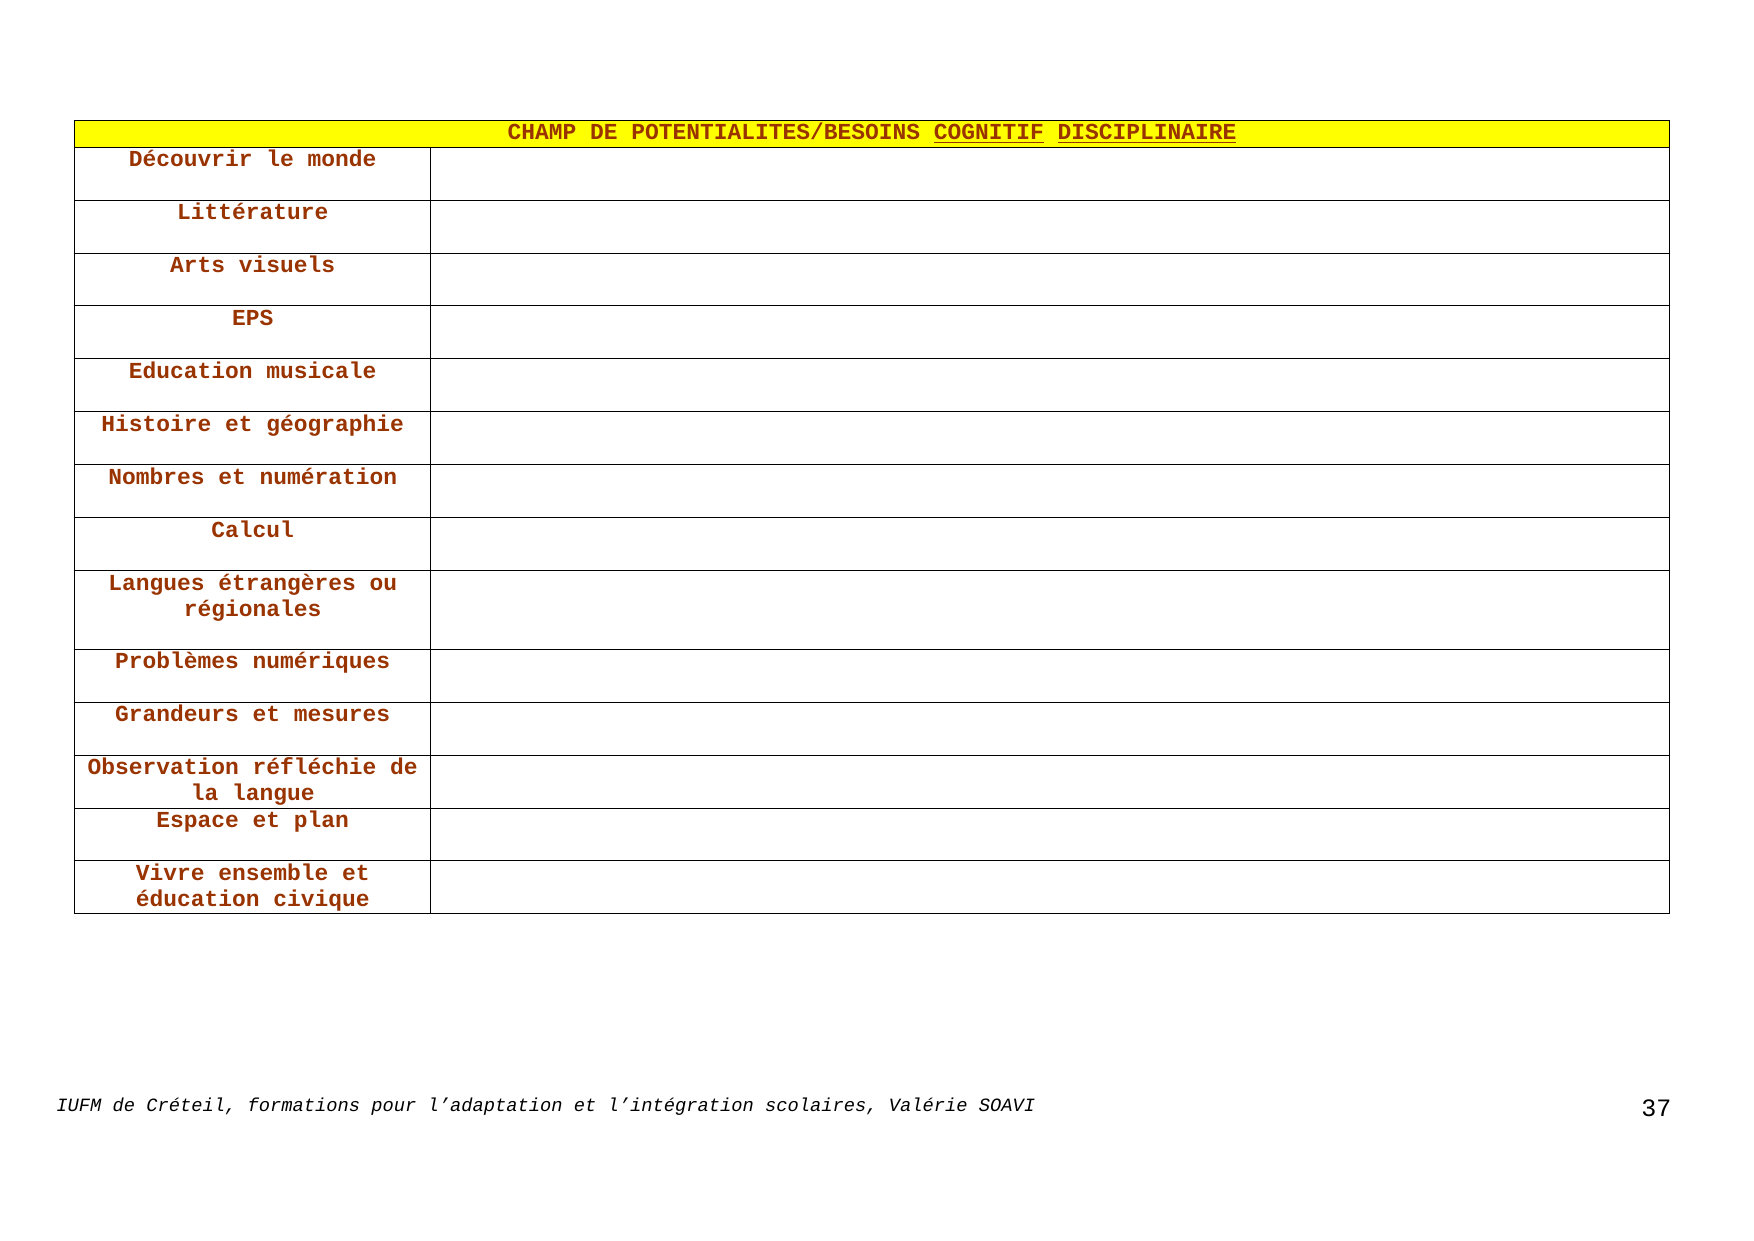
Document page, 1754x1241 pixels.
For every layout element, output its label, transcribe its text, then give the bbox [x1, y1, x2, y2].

table_cell [431, 756, 1669, 807]
table_cell [431, 861, 1669, 913]
table_cell Education musicale [75, 359, 430, 411]
table_cell Arts visuels [75, 254, 430, 305]
table_cell [431, 254, 1669, 305]
table_cell Nombres et numération [75, 465, 430, 517]
table_cell [431, 650, 1669, 702]
table_cell [431, 359, 1669, 411]
table_cell Littérature [75, 201, 430, 252]
table_cell [431, 703, 1669, 754]
table_cell Problèmes numériques [75, 650, 430, 702]
table_cell Espace et plan [75, 809, 430, 860]
table_cell [431, 809, 1669, 860]
table_cell Vivre ensemble et éducation civique [75, 861, 430, 913]
table_cell EPS [75, 306, 430, 358]
table_cell Langues étrangères ou régionales [75, 571, 430, 649]
table_cell Découvrir le monde [75, 148, 430, 199]
table_cell [431, 518, 1669, 570]
table_cell [431, 201, 1669, 252]
table_cell Histoire et géographie [75, 412, 430, 464]
table_cell Grandeurs et mesures [75, 703, 430, 754]
table_cell [431, 148, 1669, 199]
table_cell Calcul [75, 518, 430, 570]
table_header CHAMP DE POTENTIALITES/BESOINS COGNITIF DISCIPLINAIRE [75, 121, 1669, 147]
table_cell [431, 412, 1669, 464]
table_cell [431, 571, 1669, 649]
table_cell [431, 465, 1669, 517]
table_cell Observation réfléchie de la langue [75, 756, 430, 807]
table_cell [431, 306, 1669, 358]
